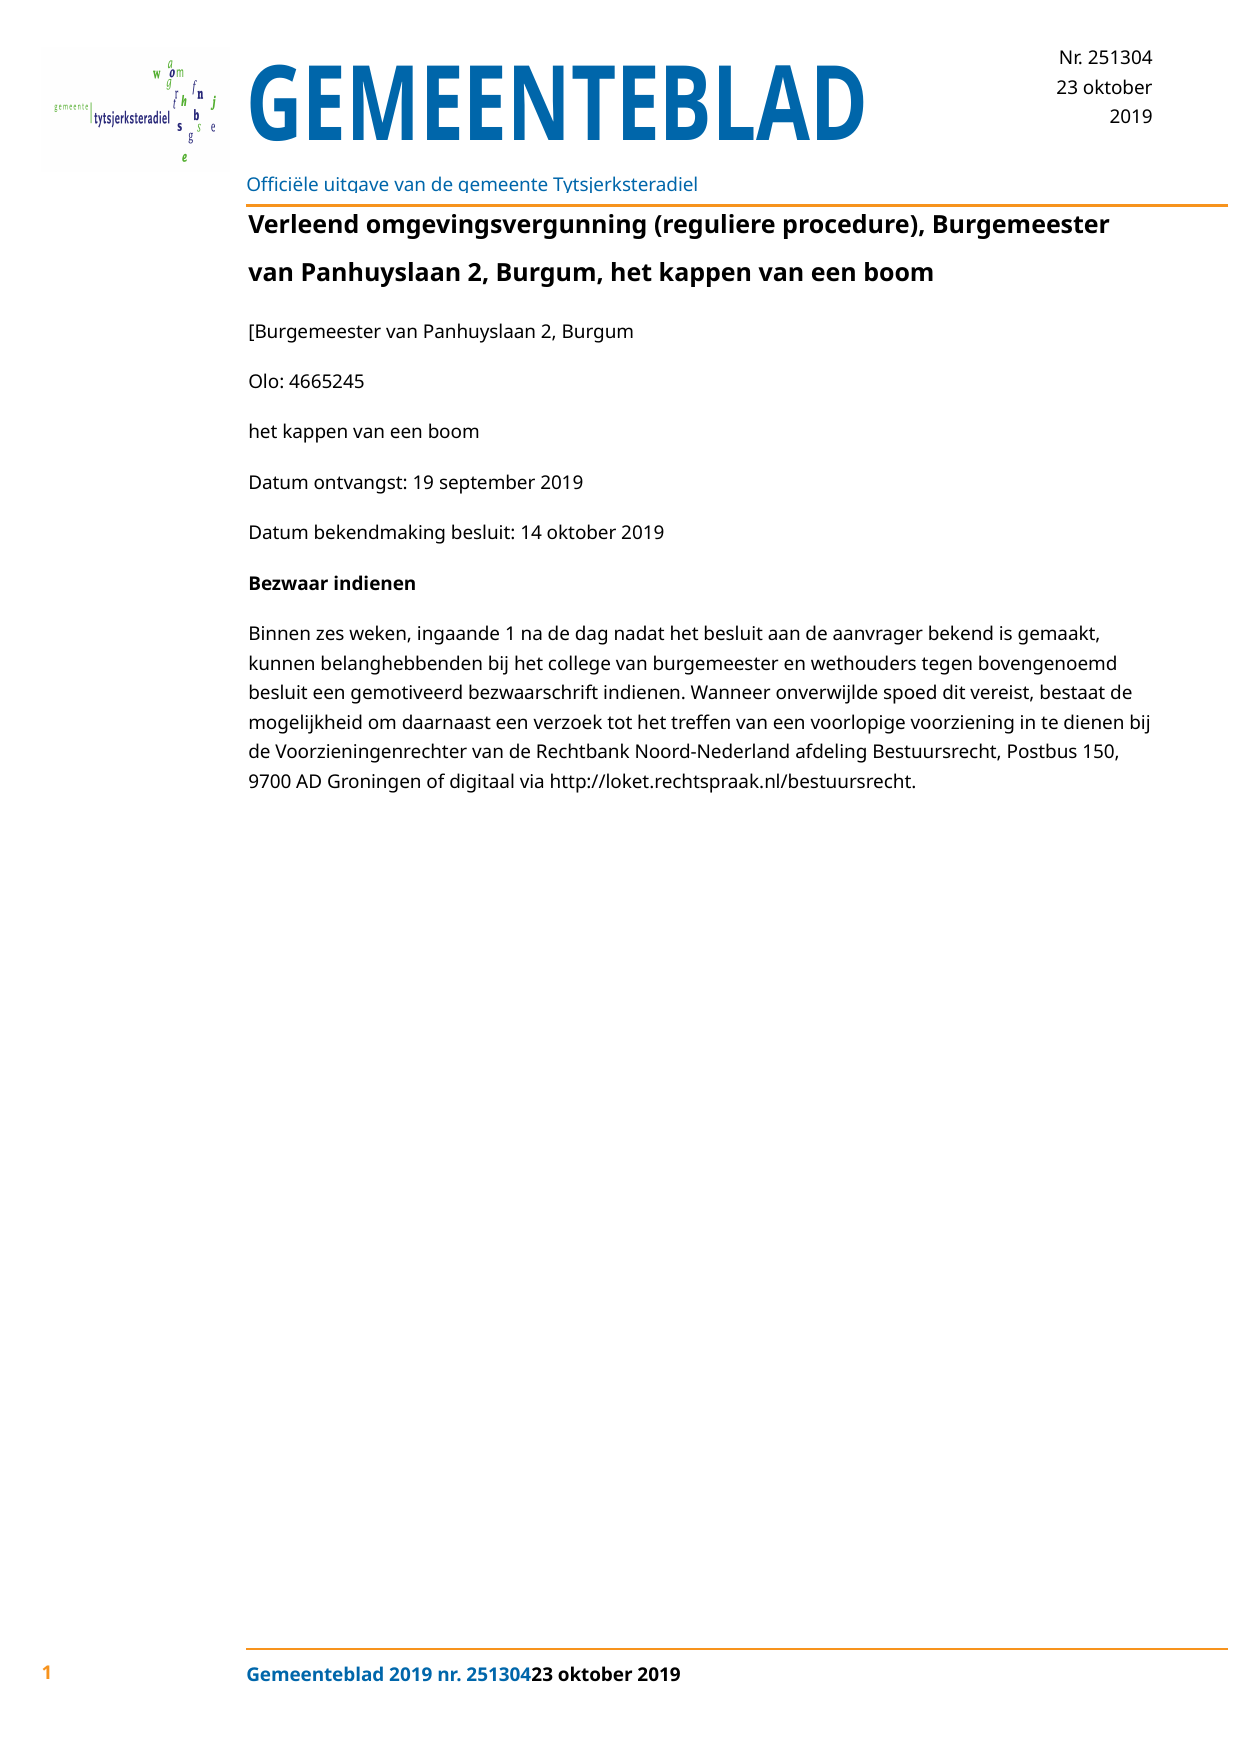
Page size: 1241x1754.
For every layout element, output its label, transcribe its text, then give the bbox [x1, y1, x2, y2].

text het kappen van een boom [248, 419, 1152, 444]
picture [41, 47, 231, 172]
text Verleend omgevingsvergunning (reguliere procedure), Burgemeester van Panhuyslaan 2, Burgum, het kappen van een boom [248, 207, 1152, 288]
text Datum ontvangst: 19 september 2019 [248, 469, 1152, 495]
text Binnen zes weken, ingaande 1 na de dag nadat het besluit aan de aanvrager bekend is gemaakt, kunnen belanghebbenden bij het college van burgemeester en wethouders tegen bovengenoemd besluit een gemotiveerd bezwaarschrift indienen. Wanneer onverwijlde spoed dit vereist, bestaat de mogelijkheid om daarnaast een verzoek tot het treffen van een voorlopige voorziening in te dienen bij de Voorzieningenrechter van de Rechtbank Noord-Nederland afdeling Bestuursrecht, Postbus 150, 9700 AD Groningen of digitaal via http://loket.rechtspraak.nl/bestuursrecht. [248, 620, 1152, 794]
text Olo: 4665245 [248, 368, 1152, 394]
text Datum bekendmaking besluit: 14 oktober 2019 [248, 519, 1152, 545]
text [Burgemeester van Panhuyslaan 2, Burgum [248, 318, 1152, 344]
text Bezwaar indienen [248, 570, 1152, 596]
